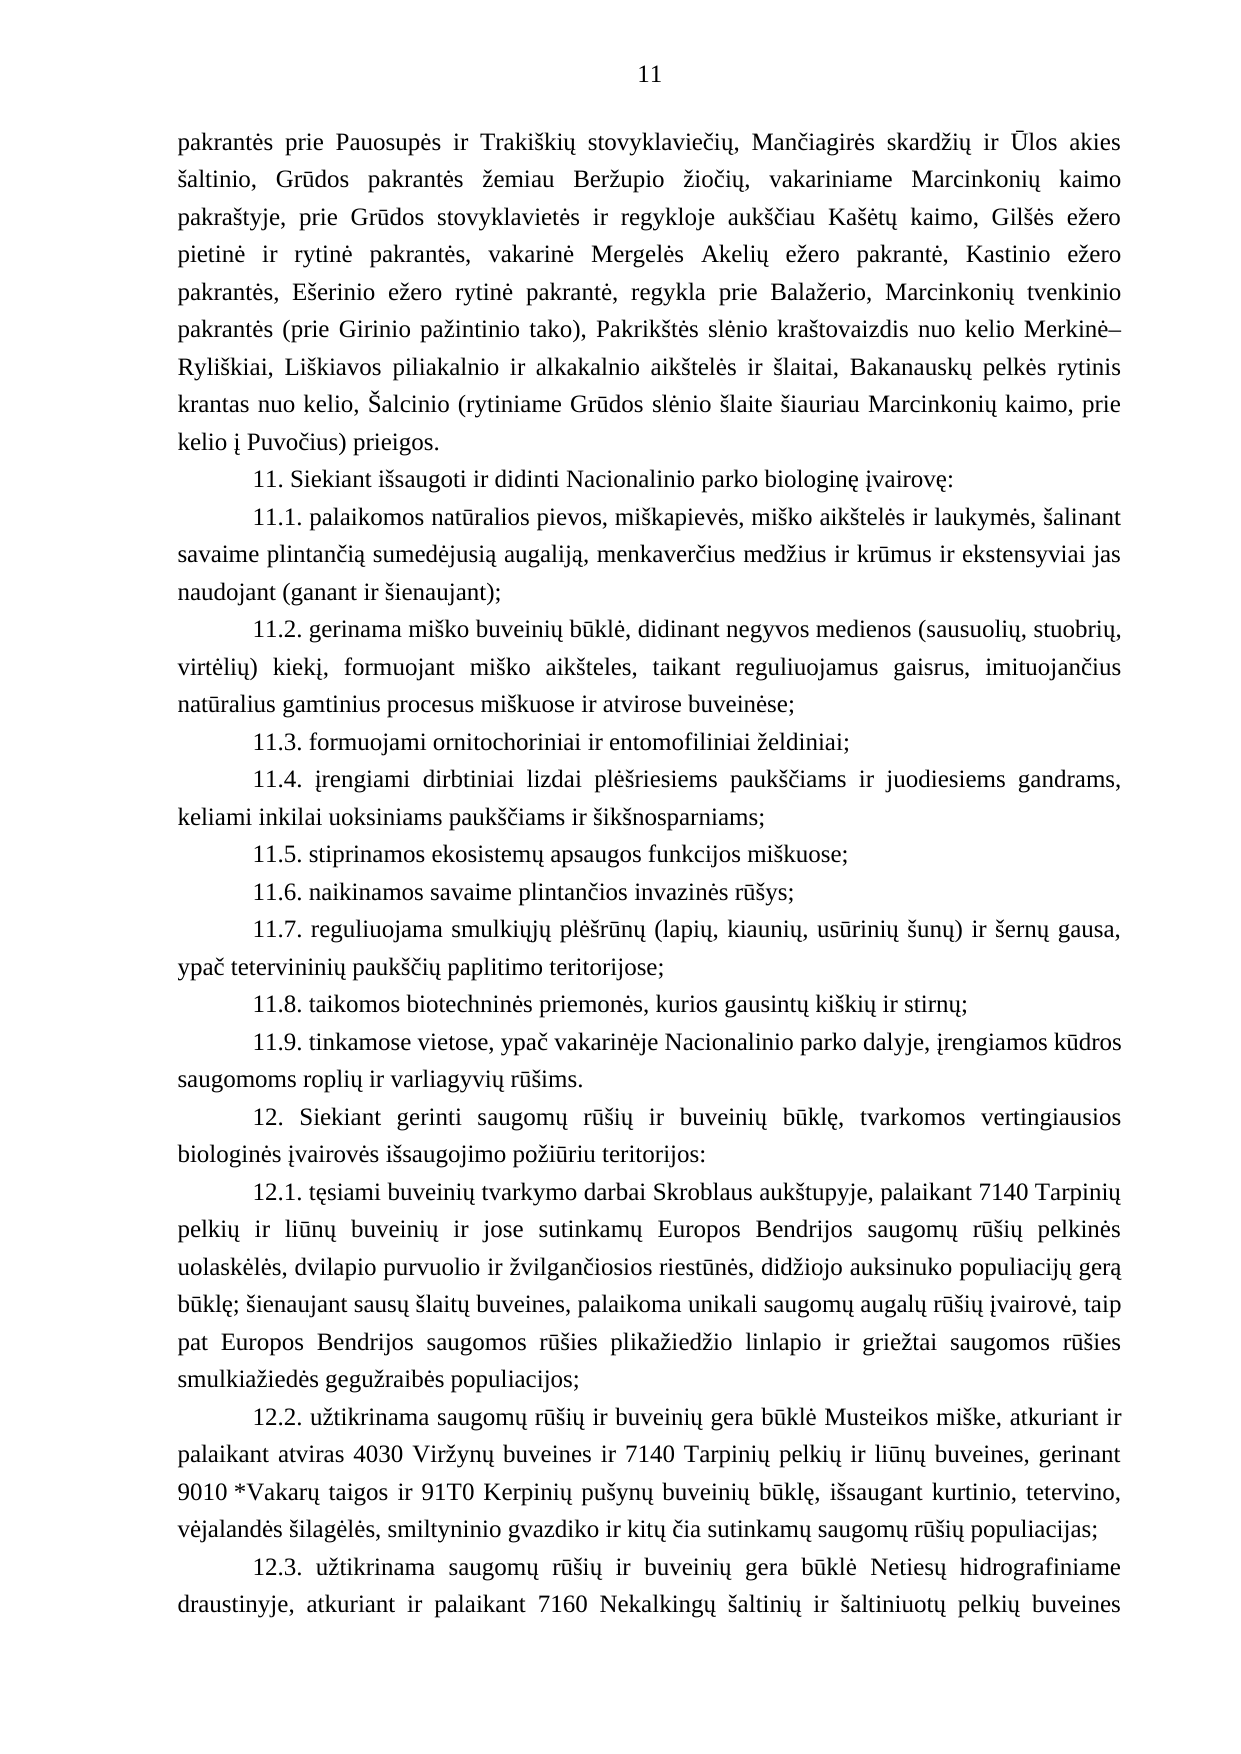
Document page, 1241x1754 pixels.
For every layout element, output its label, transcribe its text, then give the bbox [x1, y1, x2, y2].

text 11.5. stiprinamos ekosistemų apsaugos funkcijos miškuose; [177, 831, 1122, 868]
text 11.7. reguliuojama smulkiųjų plėšrūnų (lapių, kiaunių, usūrinių šunų) ir šernų gausa, ypač tetervininių paukščių paplitimo teritorijose; [177, 906, 1122, 981]
text 12.2. užtikrinama saugomų rūšių ir buveinių gera būklė Musteikos miške, atkuriant ir palaikant atviras 4030 Viržynų buveines ir 7140 Tarpinių pelkių ir liūnų buveines, gerinant 9010 *Vakarų taigos ir 91T0 Kerpinių pušynų buveinių būklę, išsaugant kurtinio, tetervino, vėjalandės šilagėlės, smiltyninio gvazdiko ir kitų čia sutinkamų saugomų rūšių populiacijas; [177, 1393, 1122, 1543]
text 11.4. įrengiami dirbtiniai lizdai plėšriesiems paukščiams ir juodiesiems gandrams, keliami inkilai uoksiniams paukščiams ir šikšnosparniams; [177, 756, 1122, 831]
text pakrantės prie Pauosupės ir Trakiškių stovyklaviečių, Mančiagirės skardžių ir Ūlos akies šaltinio, Grūdos pakrantės žemiau Beržupio žiočių, vakariniame Marcinkonių kaimo pakraštyje, prie Grūdos stovyklavietės ir regykloje aukščiau Kašėtų kaimo, Gilšės ežero pietinė ir rytinė pakrantės, vakarinė Mergelės Akelių ežero pakrantė, Kastinio ežero pakrantės, Ešerinio ežero rytinė pakrantė, regykla prie Balažerio, Marcinkonių tvenkinio pakrantės (prie Girinio pažintinio tako), Pakrikštės slėnio kraštovaizdis nuo kelio Merkinė–Ryliškiai, Liškiavos piliakalnio ir alkakalnio aikštelės ir šlaitai, Bakanauskų pelkės rytinis krantas nuo kelio, Šalcinio (rytiniame Grūdos slėnio šlaite šiauriau Marcinkonių kaimo, prie kelio į Puvočius) prieigos. [177, 118, 1122, 456]
text 11. Siekiant išsaugoti ir didinti Nacionalinio parko biologinę įvairovę: [177, 456, 1122, 493]
text 11.1. palaikomos natūralios pievos, miškapievės, miško aikštelės ir laukymės, šalinant savaime plintančią sumedėjusią augaliją, menkaverčius medžius ir krūmus ir ekstensyviai jas naudojant (ganant ir šienaujant); [177, 493, 1122, 606]
text 11.8. taikomos biotechninės priemonės, kurios gausintų kiškių ir stirnų; [177, 981, 1122, 1018]
text 12. Siekiant gerinti saugomų rūšių ir buveinių būklę, tvarkomos vertingiausios biologinės įvairovės išsaugojimo požiūriu teritorijos: [177, 1093, 1122, 1168]
text 12.1. tęsiami buveinių tvarkymo darbai Skroblaus aukštupyje, palaikant 7140 Tarpinių pelkių ir liūnų buveinių ir jose sutinkamų Europos Bendrijos saugomų rūšių pelkinės uolaskėlės, dvilapio purvuolio ir žvilgančiosios riestūnės, didžiojo auksinuko populiacijų gerą būklę; šienaujant sausų šlaitų buveines, palaikoma unikali saugomų augalų rūšių įvairovė, taip pat Europos Bendrijos saugomos rūšies plikažiedžio linlapio ir griežtai saugomos rūšies smulkiažiedės gegužraibės populiacijos; [177, 1168, 1122, 1393]
text 11.6. naikinamos savaime plintančios invazinės rūšys; [177, 868, 1122, 906]
text 11.2. gerinama miško buveinių būklė, didinant negyvos medienos (sausuolių, stuobrių, virtėlių) kiekį, formuojant miško aikšteles, taikant reguliuojamus gaisrus, imituojančius natūralius gamtinius procesus miškuose ir atvirose buveinėse; [177, 606, 1122, 718]
text 11.3. formuojami ornitochoriniai ir entomofiliniai želdiniai; [177, 718, 1122, 756]
text 11.9. tinkamose vietose, ypač vakarinėje Nacionalinio parko dalyje, įrengiamos kūdros saugomoms roplių ir varliagyvių rūšims. [177, 1018, 1122, 1093]
text 12.3. užtikrinama saugomų rūšių ir buveinių gera būklė Netiesų hidrografiniame draustinyje, atkuriant ir palaikant 7160 Nekalkingų šaltinių ir šaltiniuotų pelkių buveines [177, 1543, 1122, 1618]
